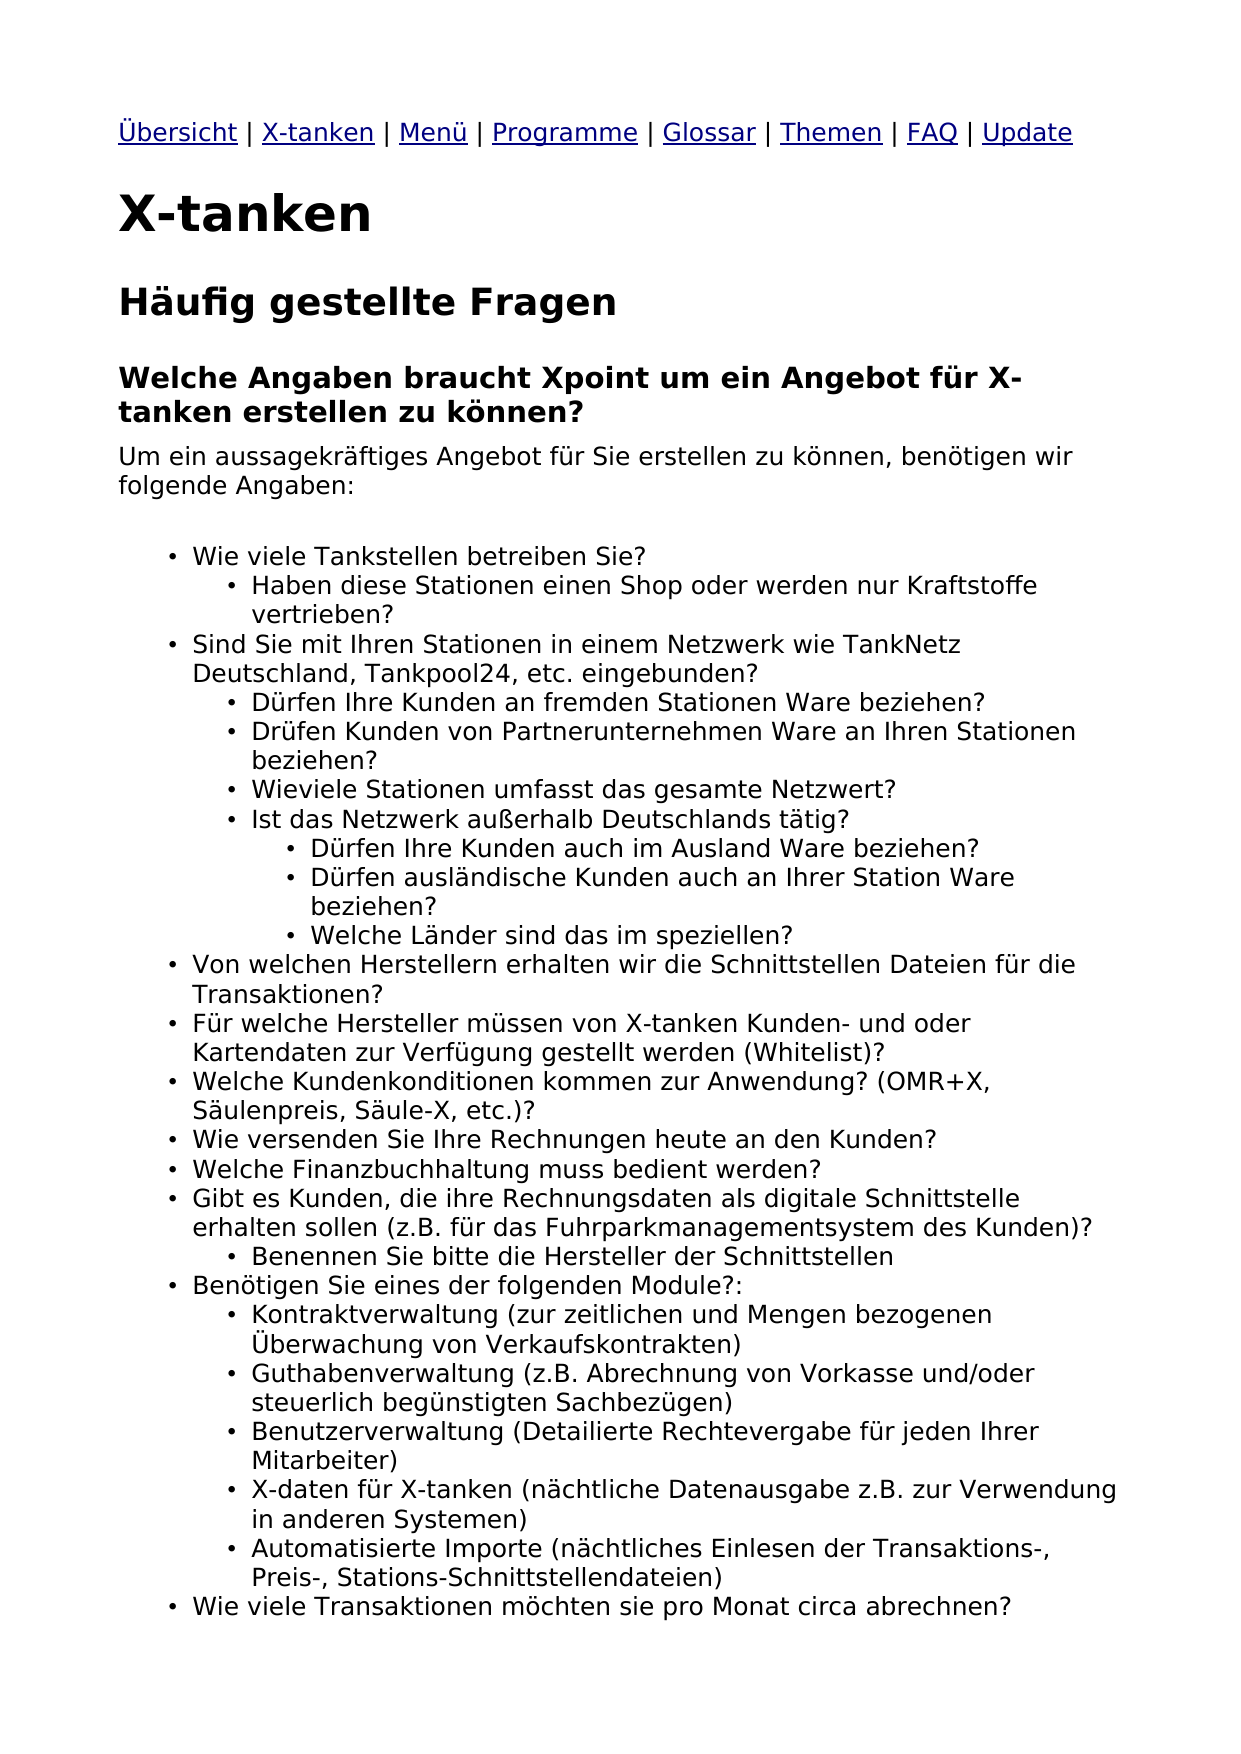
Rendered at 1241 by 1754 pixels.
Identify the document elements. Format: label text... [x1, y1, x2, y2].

list Wie viele Transaktionen möchten sie pro Monat circa abrechnen? [177, 1592, 1122, 1622]
list Gibt es Kunden, die ihre Rechnungsdaten als digitale Schnittstelle erhalten sollen (z.B. für das Fuhrparkmanagementsystem des Kunden)? [177, 1184, 1122, 1242]
list Dürfen Ihre Kunden auch im Ausland Ware beziehen? [295, 834, 1122, 863]
list Dürfen ausländische Kunden auch an Ihrer Station Ware beziehen? [295, 863, 1122, 922]
list Wie versenden Sie Ihre Rechnungen heute an den Kunden? [177, 1126, 1122, 1155]
subtitle Welche Angaben braucht Xpoint um ein Angebot für X-tanken erstellen zu können? [118, 362, 1122, 429]
subtitle X-tanken [118, 185, 1122, 243]
list Benötigen Sie eines der folgenden Module?: [177, 1272, 1122, 1301]
list Welche Länder sind das im speziellen? [295, 922, 1122, 951]
list Für welche Hersteller müssen von X-tanken Kunden- und oder Kartendaten zur Verfügung gestellt werden (Whitelist)? [177, 1009, 1122, 1067]
list Wie viele Tankstellen betreiben Sie? [177, 542, 1122, 572]
text Übersicht | X-tanken | Menü | Programme | Glossar | Themen | FAQ | Update [118, 118, 1122, 147]
list Ist das Netzwerk außerhalb Deutschlands tätig? [236, 805, 1122, 834]
list X-daten für X-tanken (nächtliche Datenausgabe z.B. zur Verwendung in anderen Systemen) [236, 1476, 1122, 1534]
list Drüfen Kunden von Partnerunternehmen Ware an Ihren Stationen beziehen? [236, 717, 1122, 776]
list Guthabenverwaltung (z.B. Abrechnung von Vorkasse und/oder steuerlich begünstigten Sachbezügen) [236, 1359, 1122, 1417]
list Welche Kundenkonditionen kommen zur Anwendung? (OMR+X, Säulenpreis, Säule-X, etc.)? [177, 1067, 1122, 1126]
list Wieviele Stationen umfasst das gesamte Netzwert? [236, 776, 1122, 805]
list Dürfen Ihre Kunden an fremden Stationen Ware beziehen? [236, 688, 1122, 717]
list Sind Sie mit Ihren Stationen in einem Netzwerk wie TankNetz Deutschland, Tankpool24, etc. eingebunden? [177, 630, 1122, 688]
text Um ein aussagekräftiges Angebot für Sie erstellen zu können, benötigen wir folgende Angaben: [118, 442, 1122, 500]
subtitle Häufig gestellte Fragen [118, 281, 1122, 324]
list Kontraktverwaltung (zur zeitlichen und Mengen bezogenen Überwachung von Verkaufskontrakten) [236, 1301, 1122, 1359]
list Benutzerverwaltung (Detailierte Rechtevergabe für jeden Ihrer Mitarbeiter) [236, 1417, 1122, 1476]
list Automatisierte Importe (nächtliches Einlesen der Transaktions-, Preis-, Stations-Schnittstellendateien) [236, 1534, 1122, 1592]
list Benennen Sie bitte die Hersteller der Schnittstellen [236, 1242, 1122, 1272]
list Haben diese Stationen einen Shop oder werden nur Kraftstoffe vertrieben? [236, 572, 1122, 630]
list Von welchen Herstellern erhalten wir die Schnittstellen Dateien für die Transaktionen? [177, 951, 1122, 1009]
list Welche Finanzbuchhaltung muss bedient werden? [177, 1155, 1122, 1184]
